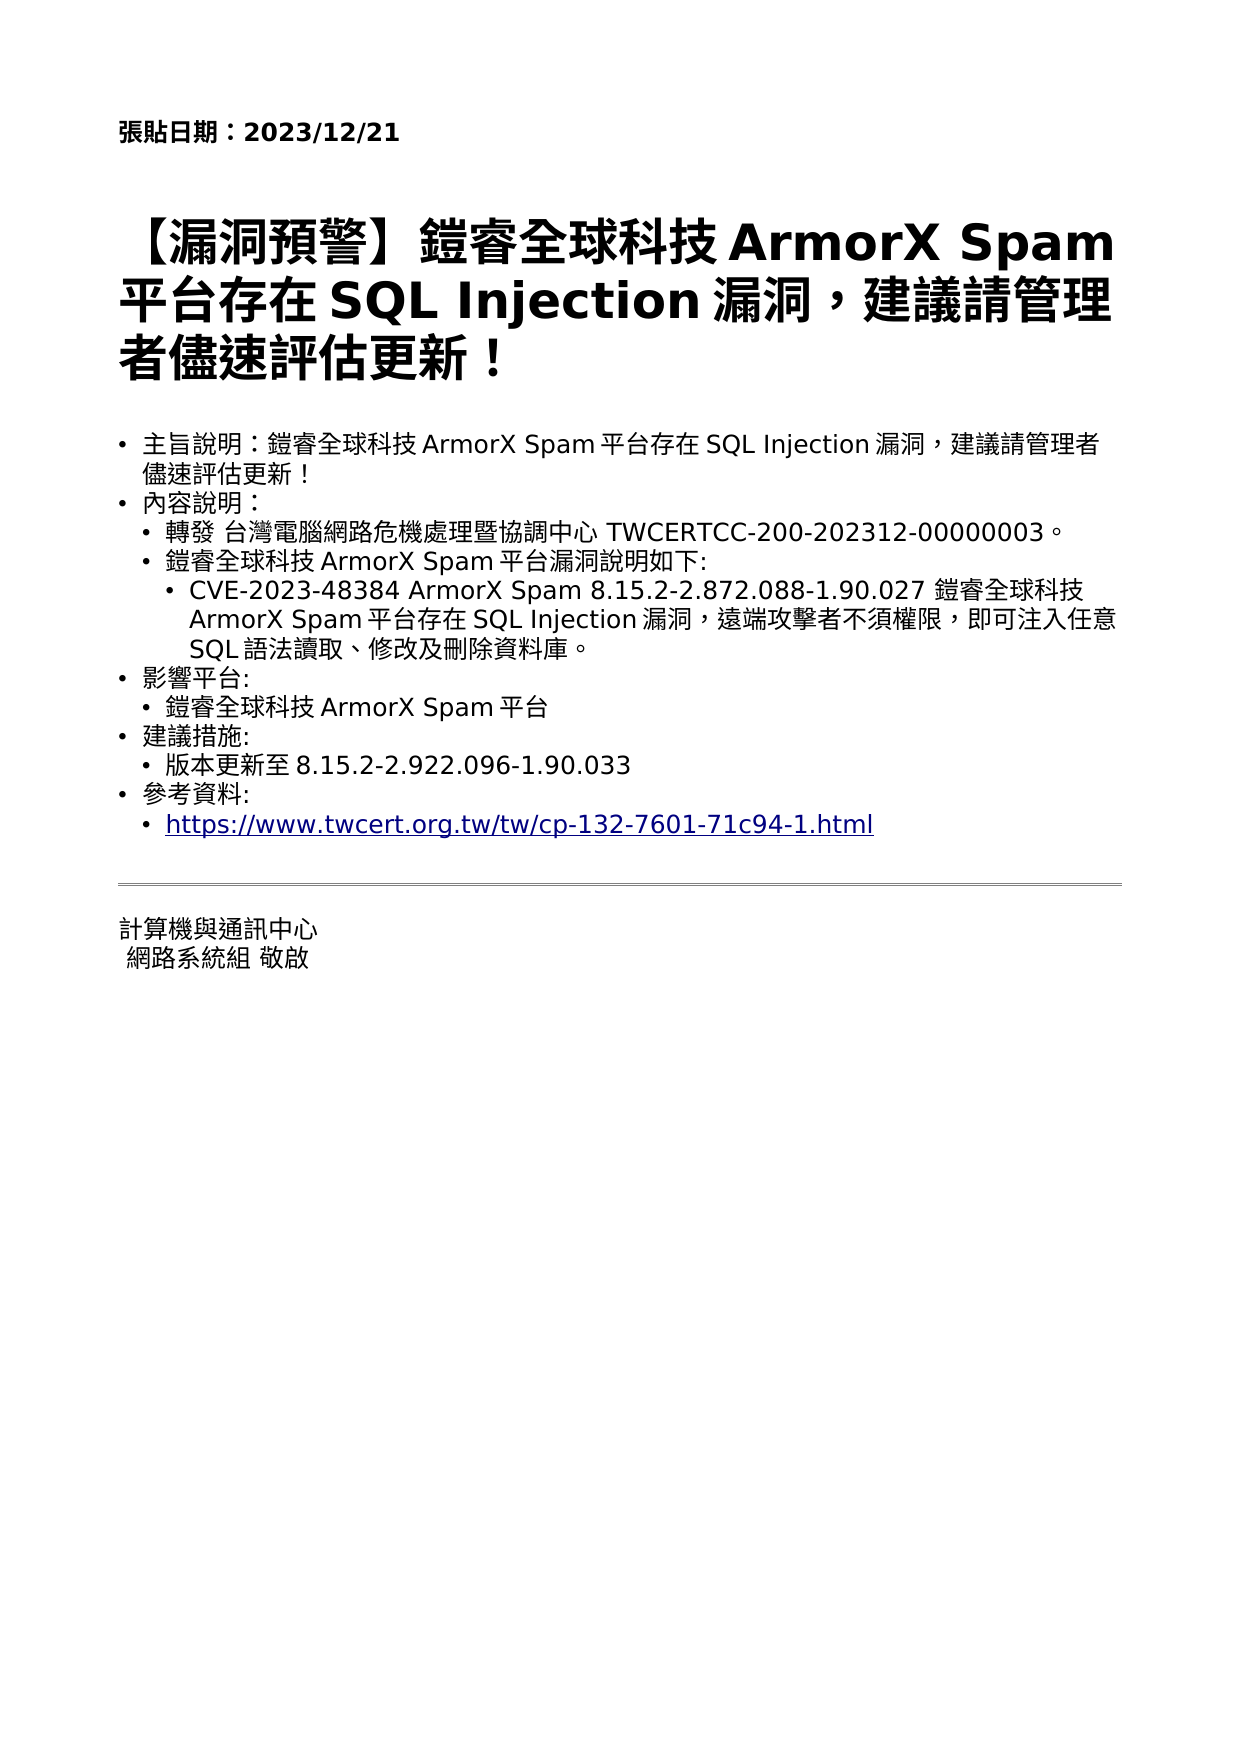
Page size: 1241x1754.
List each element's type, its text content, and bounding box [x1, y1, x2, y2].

list 參考資料: [118, 781, 1122, 810]
list https://www.twcert.org.tw/tw/cp-132-7601-71c94-1.html [142, 810, 1122, 839]
list 轉發 台灣電腦網路危機處理暨協調中心 TWCERTCC-200-202312-00000003。 [142, 518, 1122, 547]
list 鎧睿全球科技ArmorX Spam平台漏洞說明如下: [142, 547, 1122, 576]
list 鎧睿全球科技ArmorX Spam平台 [142, 693, 1122, 722]
list 建議措施: [118, 722, 1122, 751]
list 主旨說明：鎧睿全球科技ArmorX Spam平台存在SQL Injection漏洞，建議請管理者儘速評估更新！ [118, 431, 1122, 489]
list CVE-2023-48384 ArmorX Spam 8.15.2-2.872.088-1.90.027 鎧睿全球科技ArmorX Spam平台存在SQL Injection漏洞，遠端攻擊者不須權限，即可注入任意SQL語法讀取、修改及刪除資料庫。 [165, 576, 1122, 664]
list 內容說明： [118, 489, 1122, 518]
text 計算機與通訊中心 網路系統組 敬啟 [118, 915, 1122, 973]
subtitle 【漏洞預警】鎧睿全球科技ArmorX Spam平台存在SQL Injection漏洞，建議請管理者儘速評估更新！ [118, 214, 1122, 389]
text 張貼日期：2023/12/21 [118, 118, 1122, 176]
list 影響平台: [118, 664, 1122, 693]
list 版本更新至8.15.2-2.922.096-1.90.033 [142, 751, 1122, 781]
